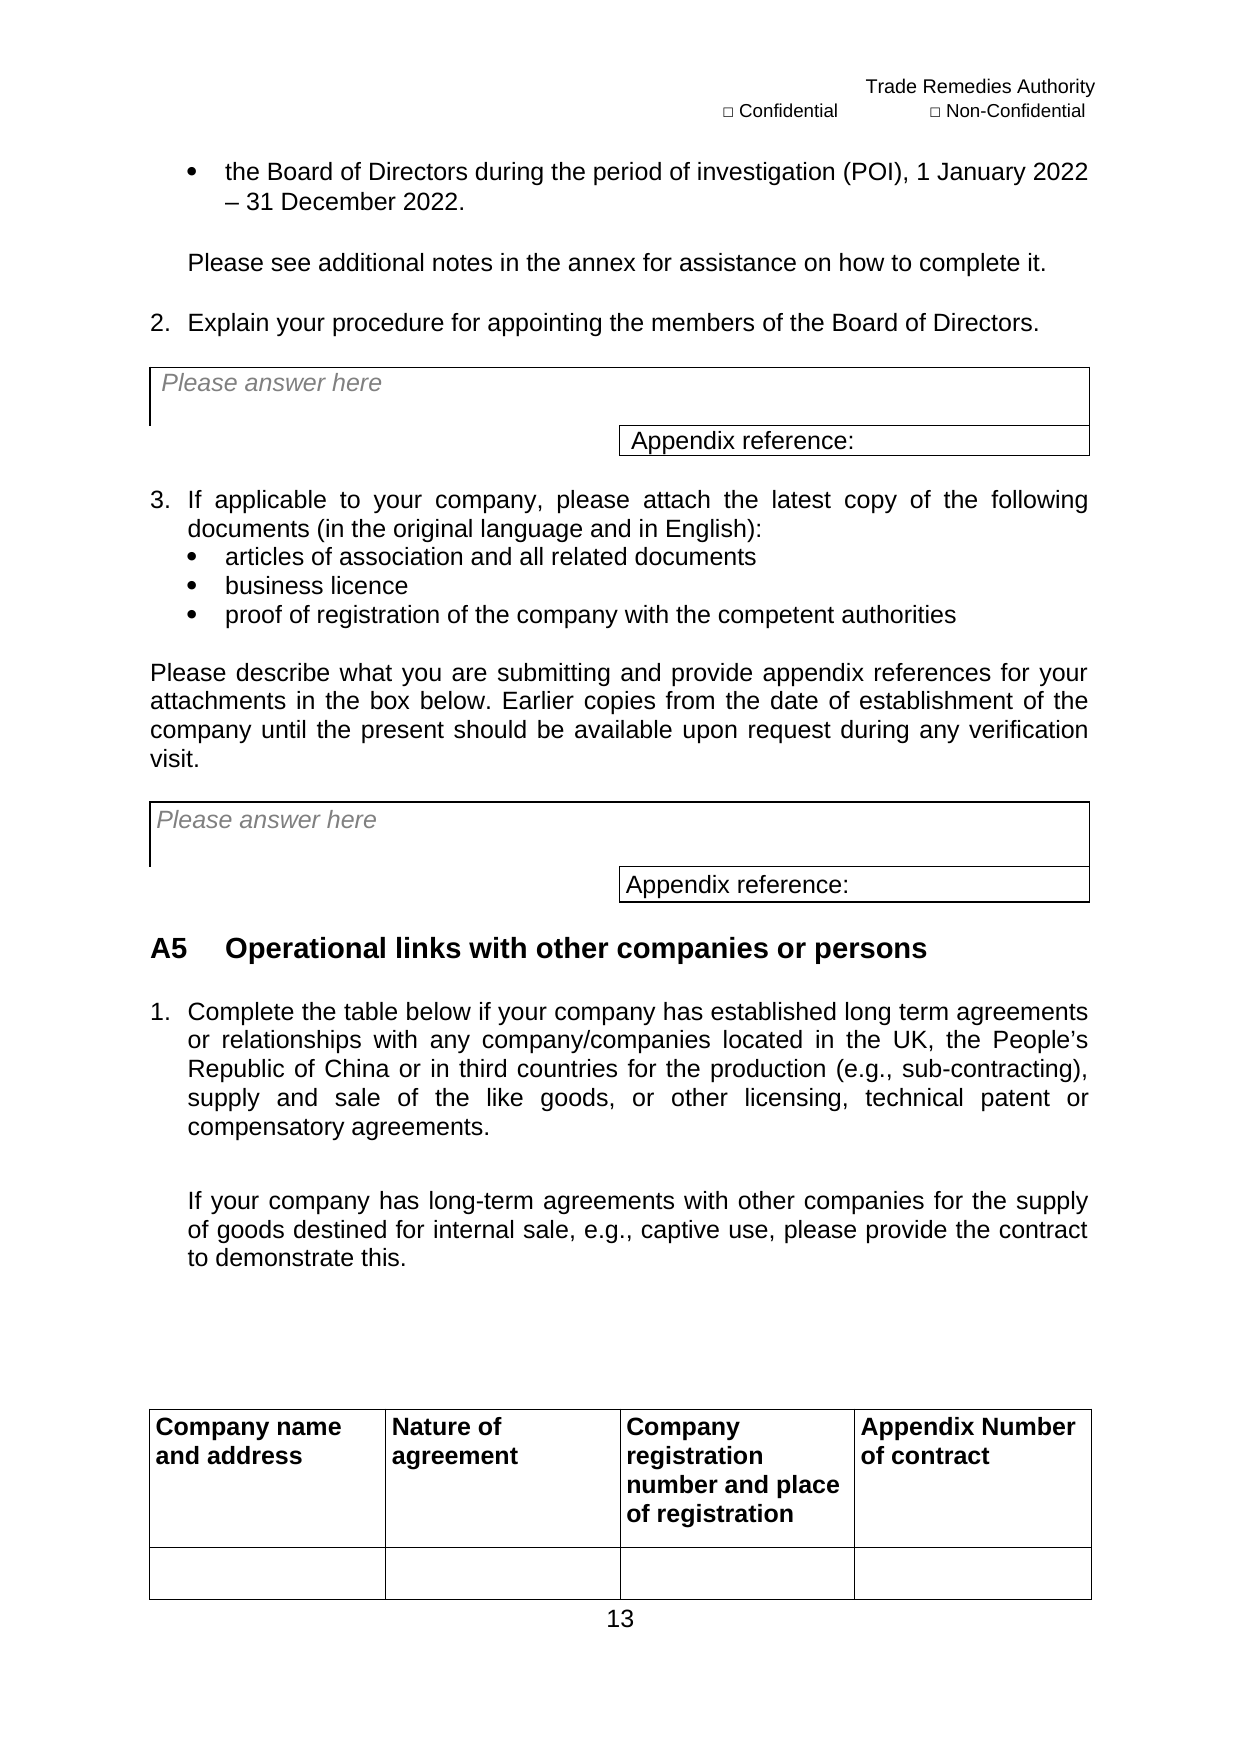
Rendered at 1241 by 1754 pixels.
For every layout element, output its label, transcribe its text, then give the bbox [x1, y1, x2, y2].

subtitle A5 Operational links with other companies or persons [150, 931, 1090, 965]
table_header Appendix Number of contract [855, 1410, 1091, 1547]
text Please describe what you are submitting and provide appendix references for your attachments in the box below. Earlier copies from the date of establishment of the company until the present should be available upon request during any verification visit. [150, 658, 1090, 773]
table_cell [150, 426, 619, 455]
list Please see additional notes in the annex for assistance on how to complete it. [187, 248, 1090, 276]
table_cell [621, 1548, 854, 1599]
table_header Please answer here [151, 803, 1089, 866]
list If applicable to your company, please attach the latest copy of the following documents (in the original language and in English): [150, 485, 1090, 542]
table_cell [855, 1548, 1091, 1599]
table_cell [150, 867, 619, 901]
list proof of registration of the company with the competent authorities [187, 600, 1090, 629]
table_header Company name and address [150, 1410, 385, 1547]
list business licence [187, 571, 1090, 600]
list Complete the table below if your company has established long term agreements or relationships with any company/companies located in the UK, the People’s Republic of China or in third countries for the production (e.g., sub-contracting), supply and sale of the like goods, or other licensing, technical patent or compensatory agreements. [150, 997, 1090, 1141]
text If your company has long-term agreements with other companies for the supply of goods destined for internal sale, e.g., captive use, please provide the contract to demonstrate this. [187, 1186, 1090, 1272]
list the Board of Directors during the period of investigation (POI), 1 January 2022 – 31 December 2022. [187, 157, 1090, 216]
table_cell Appendix reference: [620, 867, 1089, 901]
table_cell [386, 1548, 620, 1599]
table_header Please answer here [151, 368, 1089, 425]
list Explain your procedure for appointing the members of the Board of Directors. [150, 308, 1090, 337]
table_cell Appendix reference: [620, 426, 1089, 455]
table_header Company registration number and place of registration [621, 1410, 854, 1547]
table_cell [150, 1548, 385, 1599]
list articles of association and all related documents [187, 542, 1090, 571]
table_header Nature of agreement [386, 1410, 620, 1547]
